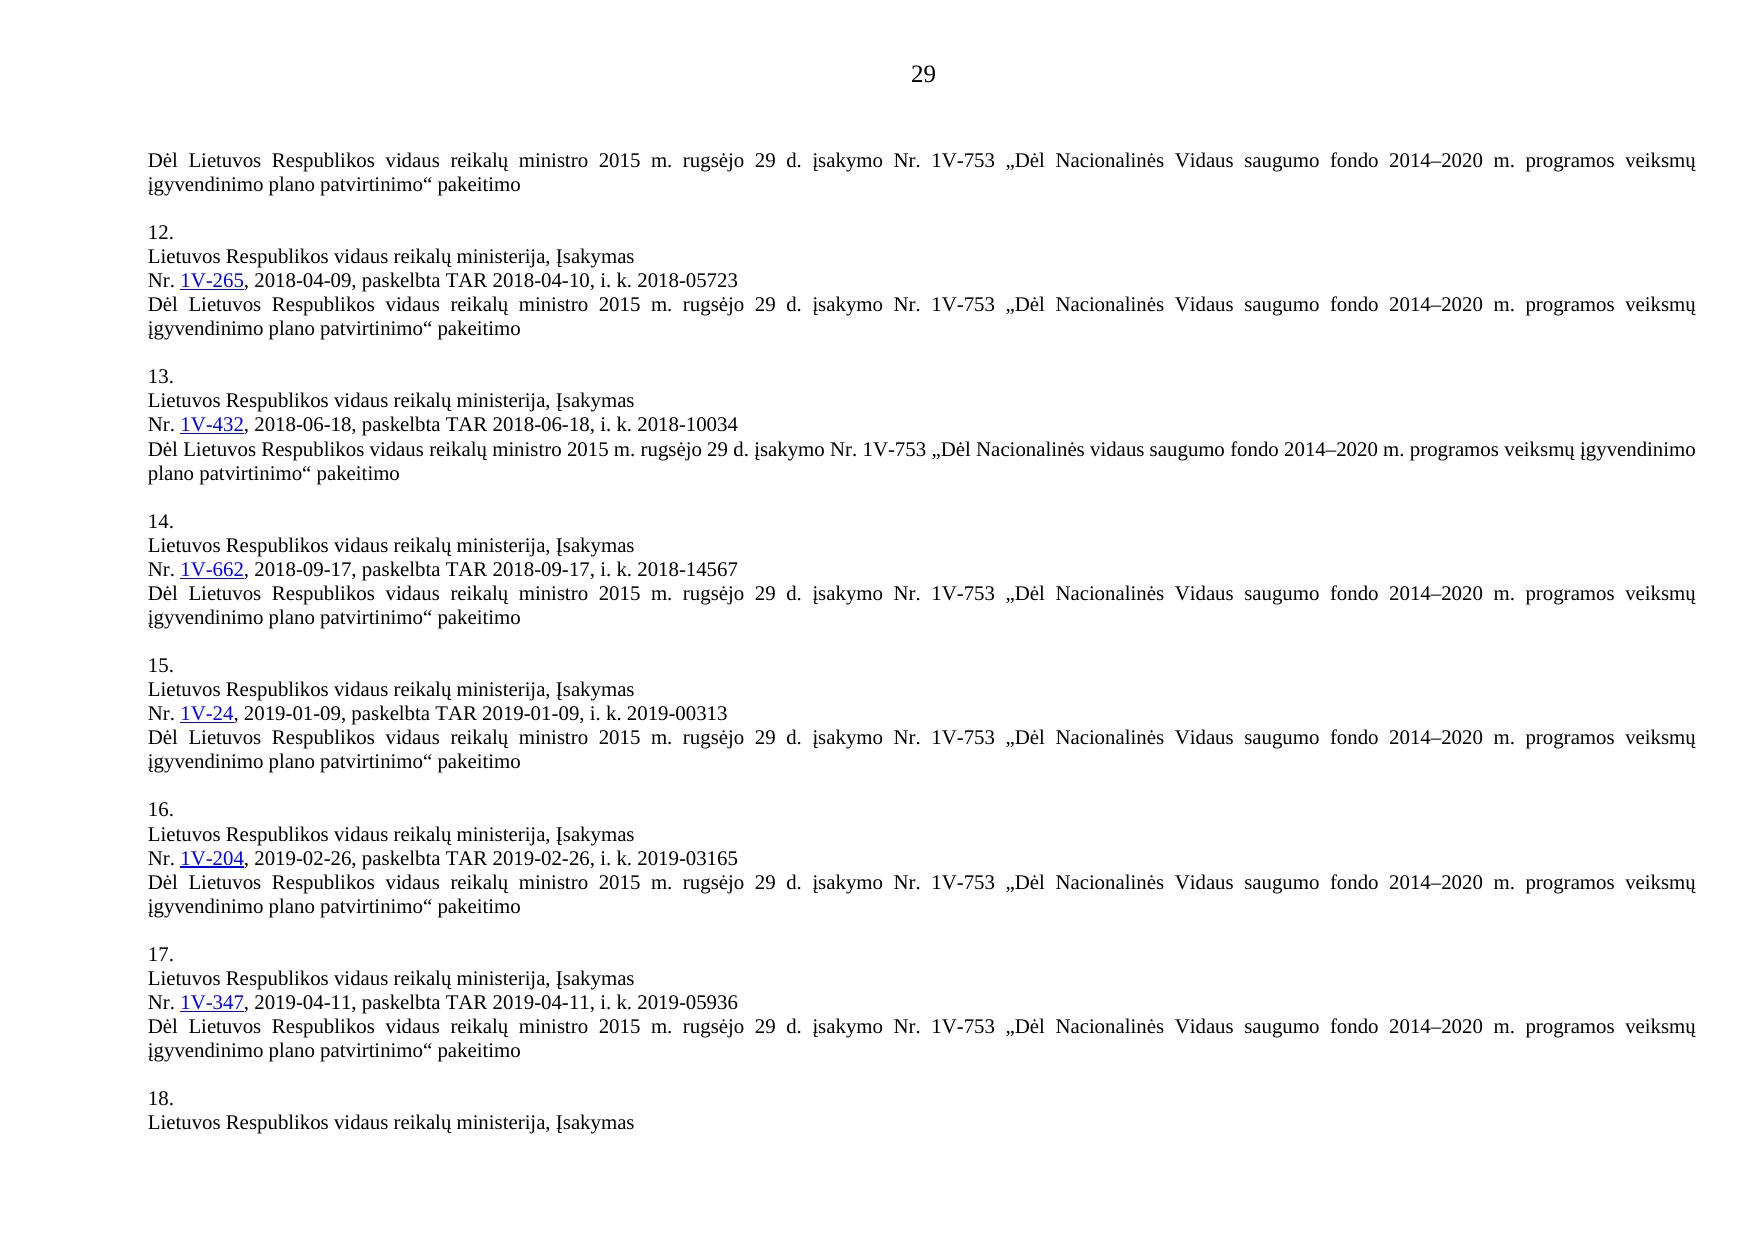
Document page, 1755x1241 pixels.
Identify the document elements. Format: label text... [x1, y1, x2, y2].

text Nr. 1V-265, 2018-04-09, paskelbta TAR 2018-04-10, i. k. 2018-05723 [148, 268, 1699, 292]
text Dėl Lietuvos Respublikos vidaus reikalų ministro 2015 m. rugsėjo 29 d. įsakymo Nr. 1V-753 „Dėl Nacionalinės Vidaus saugumo fondo 2014–2020 m. programos veiksmų įgyvendinimo plano patvirtinimo“ pakeitimo [148, 581, 1699, 629]
text Lietuvos Respublikos vidaus reikalų ministerija, Įsakymas [148, 388, 1699, 412]
text Dėl Lietuvos Respublikos vidaus reikalų ministro 2015 m. rugsėjo 29 d. įsakymo Nr. 1V-753 „Dėl Nacionalinės Vidaus saugumo fondo 2014–2020 m. programos veiksmų įgyvendinimo plano patvirtinimo“ pakeitimo [148, 725, 1699, 773]
text 15. [148, 653, 1699, 677]
text Lietuvos Respublikos vidaus reikalų ministerija, Įsakymas [148, 1110, 1699, 1134]
text Dėl Lietuvos Respublikos vidaus reikalų ministro 2015 m. rugsėjo 29 d. įsakymo Nr. 1V-753 „Dėl Nacionalinės Vidaus saugumo fondo 2014–2020 m. programos veiksmų įgyvendinimo plano patvirtinimo“ pakeitimo [148, 869, 1699, 918]
text Dėl Lietuvos Respublikos vidaus reikalų ministro 2015 m. rugsėjo 29 d. įsakymo Nr. 1V-753 „Dėl Nacionalinės vidaus saugumo fondo 2014–2020 m. programos veiksmų įgyvendinimo plano patvirtinimo“ pakeitimo [148, 436, 1699, 484]
text 17. [148, 942, 1699, 966]
text Lietuvos Respublikos vidaus reikalų ministerija, Įsakymas [148, 677, 1699, 701]
text Nr. 1V-24, 2019-01-09, paskelbta TAR 2019-01-09, i. k. 2019-00313 [148, 701, 1699, 725]
text 18. [148, 1086, 1699, 1110]
text Nr. 1V-662, 2018-09-17, paskelbta TAR 2018-09-17, i. k. 2018-14567 [148, 557, 1699, 581]
text Lietuvos Respublikos vidaus reikalų ministerija, Įsakymas [148, 966, 1699, 990]
text 13. [148, 364, 1699, 388]
text Dėl Lietuvos Respublikos vidaus reikalų ministro 2015 m. rugsėjo 29 d. įsakymo Nr. 1V-753 „Dėl Nacionalinės Vidaus saugumo fondo 2014–2020 m. programos veiksmų įgyvendinimo plano patvirtinimo“ pakeitimo [148, 148, 1699, 196]
text 14. [148, 509, 1699, 533]
text 12. [148, 220, 1699, 244]
text 16. [148, 797, 1699, 821]
text Lietuvos Respublikos vidaus reikalų ministerija, Įsakymas [148, 821, 1699, 846]
text Dėl Lietuvos Respublikos vidaus reikalų ministro 2015 m. rugsėjo 29 d. įsakymo Nr. 1V-753 „Dėl Nacionalinės Vidaus saugumo fondo 2014–2020 m. programos veiksmų įgyvendinimo plano patvirtinimo“ pakeitimo [148, 292, 1699, 340]
text Nr. 1V-347, 2019-04-11, paskelbta TAR 2019-04-11, i. k. 2019-05936 [148, 990, 1699, 1014]
text Lietuvos Respublikos vidaus reikalų ministerija, Įsakymas [148, 533, 1699, 557]
text Nr. 1V-432, 2018-06-18, paskelbta TAR 2018-06-18, i. k. 2018-10034 [148, 412, 1699, 436]
text Nr. 1V-204, 2019-02-26, paskelbta TAR 2019-02-26, i. k. 2019-03165 [148, 846, 1699, 869]
text Lietuvos Respublikos vidaus reikalų ministerija, Įsakymas [148, 244, 1699, 268]
text Dėl Lietuvos Respublikos vidaus reikalų ministro 2015 m. rugsėjo 29 d. įsakymo Nr. 1V-753 „Dėl Nacionalinės Vidaus saugumo fondo 2014–2020 m. programos veiksmų įgyvendinimo plano patvirtinimo“ pakeitimo [148, 1014, 1699, 1062]
